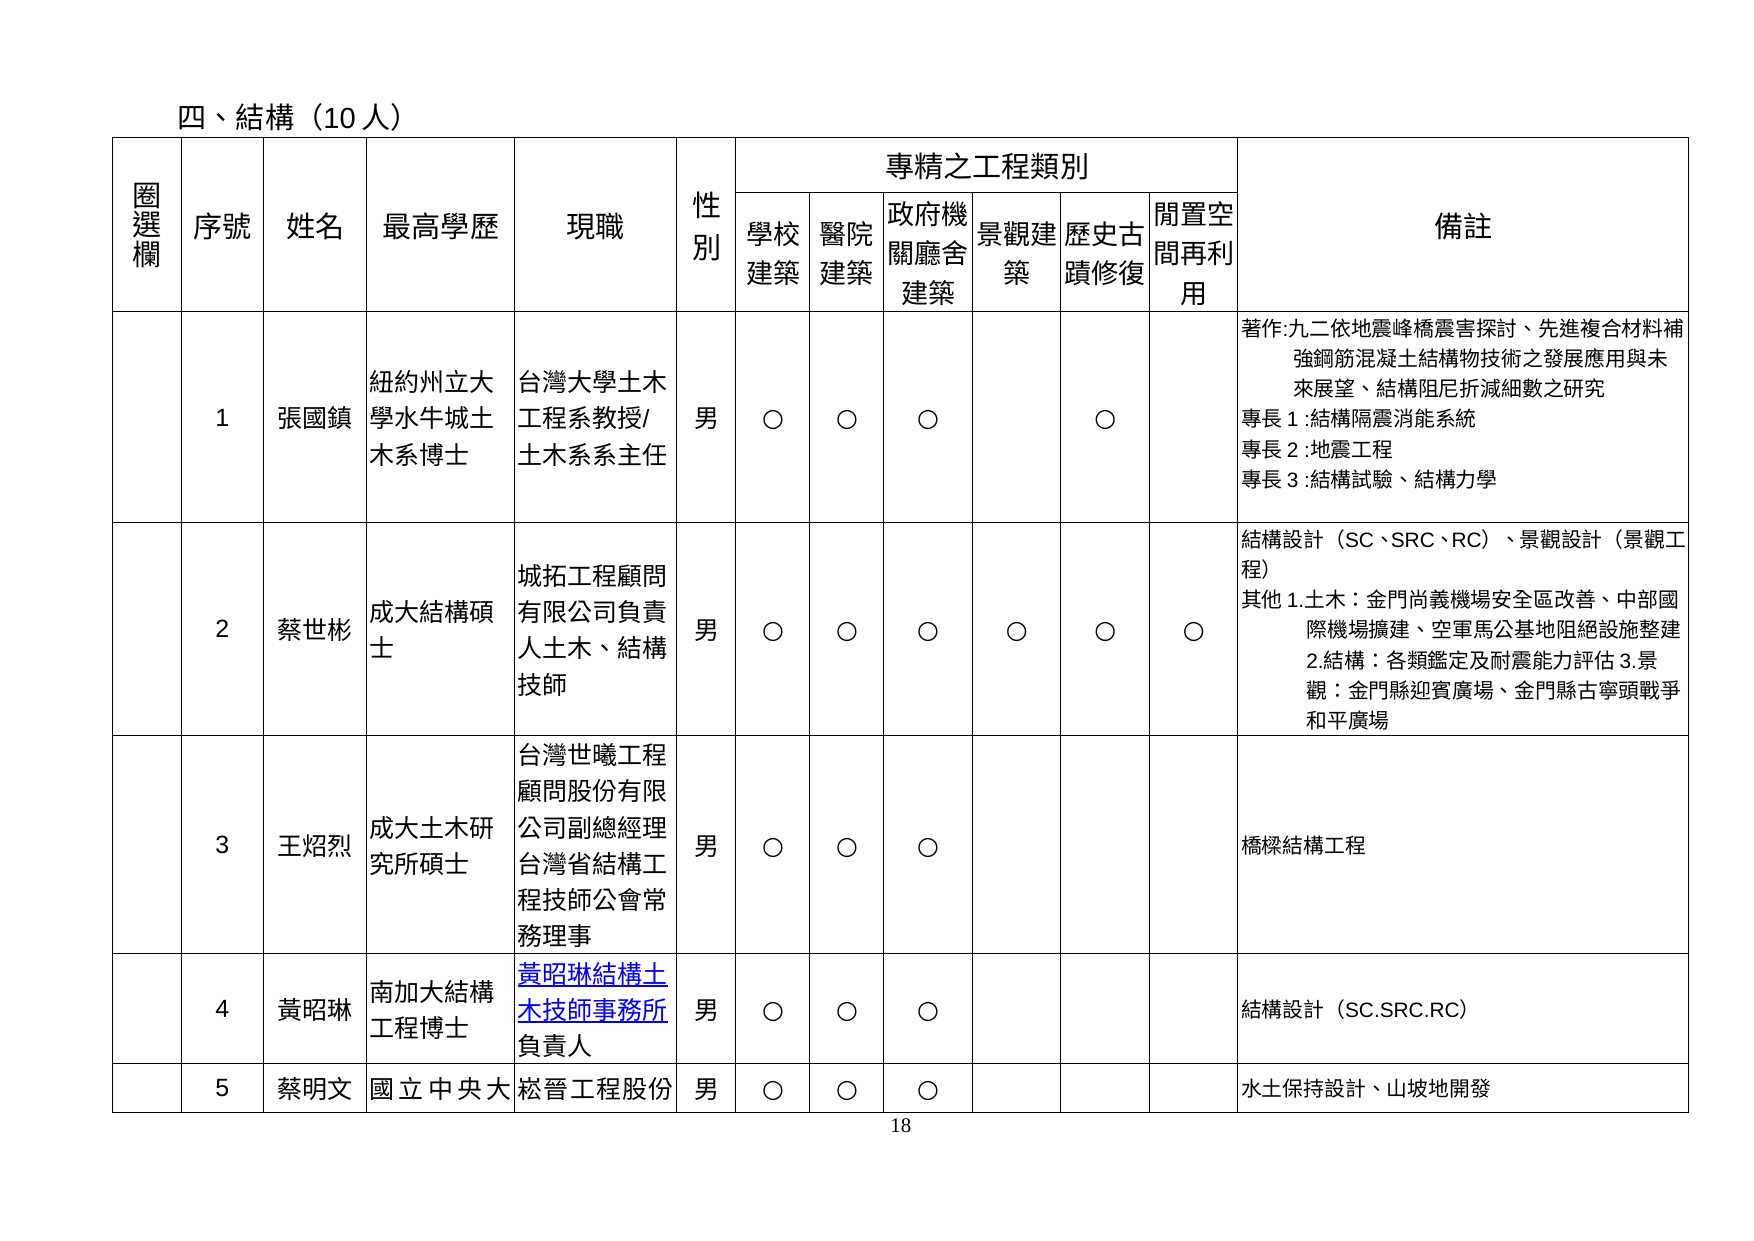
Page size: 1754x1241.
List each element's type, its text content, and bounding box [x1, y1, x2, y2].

table_cell [973, 1064, 1060, 1112]
table_cell [1150, 736, 1237, 953]
table_cell 4 [182, 954, 263, 1063]
table_cell 男 [677, 312, 735, 522]
table_cell 2 [182, 523, 263, 734]
table_cell ○ [736, 736, 809, 953]
table_cell ○ [884, 954, 972, 1063]
table_cell ○ [884, 523, 972, 734]
table_cell 歷史古蹟修復 [1061, 193, 1149, 311]
table_cell 男 [677, 736, 735, 953]
table_header 性別 [677, 138, 735, 311]
table_cell 學校建築 [736, 193, 809, 311]
table_cell [1061, 736, 1149, 953]
table_cell 結構設計（SC.SRC.RC） [1238, 954, 1688, 1063]
table_cell 黃昭琳 [264, 954, 366, 1063]
table_cell [973, 954, 1060, 1063]
table_cell 男 [677, 523, 735, 734]
table_cell [1150, 312, 1237, 522]
table_cell 醫院建築 [810, 193, 883, 311]
table_cell 景觀建築 [973, 193, 1060, 311]
table_cell [1150, 954, 1237, 1063]
table_cell 城拓工程顧問有限公司負責人土木、結構技師 [515, 523, 676, 734]
table_cell [1061, 1064, 1149, 1112]
table_cell 3 [182, 736, 263, 953]
table_cell 結構設計（SC、SRC、RC）、景觀設計（景觀工程） 其他1.土木：金門尚義機場安全區改善、中部國際機場擴建、空軍馬公基地阻絕設施整建2.結構：各類鑑定及耐震能力評估3.景觀：金門縣迎賓廣場、金門縣古寧頭戰爭和平廣場 [1238, 523, 1688, 734]
table_cell [1150, 1064, 1237, 1112]
table_cell ○ [810, 312, 883, 522]
table_cell ○ [1061, 523, 1149, 734]
table_cell [973, 736, 1060, 953]
table_cell [113, 312, 181, 522]
table_cell 王炤烈 [264, 736, 366, 953]
table_cell 紐約州立大學水牛城土木系博士 [367, 312, 514, 522]
table_cell ○ [810, 523, 883, 734]
table_cell ○ [810, 1064, 883, 1112]
table_header 最高學歷 [367, 138, 514, 311]
table_cell ○ [736, 523, 809, 734]
table_cell ○ [736, 312, 809, 522]
table_cell 閒置空間再利用 [1150, 193, 1237, 311]
table_header 姓名 [264, 138, 366, 311]
table_cell [1061, 954, 1149, 1063]
table_cell [113, 736, 181, 953]
table_cell 國立中央大 [367, 1064, 514, 1112]
table_cell ○ [1061, 312, 1149, 522]
text 四、結構（10人） [177, 94, 1624, 137]
table_cell ○ [1150, 523, 1237, 734]
table_cell 政府機關廳舍建築 [884, 193, 972, 311]
table_header 序號 [182, 138, 263, 311]
table_cell 台灣大學土木工程系教授/土木系系主任 [515, 312, 676, 522]
table_cell 5 [182, 1064, 263, 1112]
table_cell 崧晉工程股份 [515, 1064, 676, 1112]
table_cell [973, 312, 1060, 522]
table_cell ○ [884, 736, 972, 953]
table_cell 黃昭琳結構土木技師事務所負責人 [515, 954, 676, 1063]
table_header 圈選欄 [113, 138, 181, 311]
table_cell 台灣世曦工程顧問股份有限公司副總經理 台灣省結構工程技師公會常務理事 [515, 736, 676, 953]
table_cell 蔡明文 [264, 1064, 366, 1112]
table_cell ○ [736, 954, 809, 1063]
table_cell [113, 523, 181, 734]
table_cell 張國鎮 [264, 312, 366, 522]
table_cell ○ [810, 954, 883, 1063]
table_cell ○ [810, 736, 883, 953]
table_cell 男 [677, 954, 735, 1063]
table_header 備註 [1238, 138, 1688, 311]
table_cell 橋樑結構工程 [1238, 736, 1688, 953]
table_cell ○ [884, 1064, 972, 1112]
table_cell ○ [973, 523, 1060, 734]
table_cell 南加大結構工程博士 [367, 954, 514, 1063]
table_cell 成大土木研究所碩士 [367, 736, 514, 953]
table_cell 蔡世彬 [264, 523, 366, 734]
table_cell ○ [884, 312, 972, 522]
table_cell 男 [677, 1064, 735, 1112]
table_cell 成大結構碩士 [367, 523, 514, 734]
table_cell [113, 954, 181, 1063]
table_cell ○ [736, 1064, 809, 1112]
table_cell 1 [182, 312, 263, 522]
table_cell [113, 1064, 181, 1112]
table_cell 著作:九二依地震峰橋震害探討、先進複合材料補強鋼筋混凝土結構物技術之發展應用與未來展望、結構阻尼折減細數之研究 專長1 :結構隔震消能系統 專長2 :地震工程 專長3 :結構試驗、結構力學 [1238, 312, 1688, 522]
table_cell 水土保持設計、山坡地開發 [1238, 1064, 1688, 1112]
table_header 專精之工程類別 [736, 138, 1237, 192]
table_header 現職 [515, 138, 676, 311]
